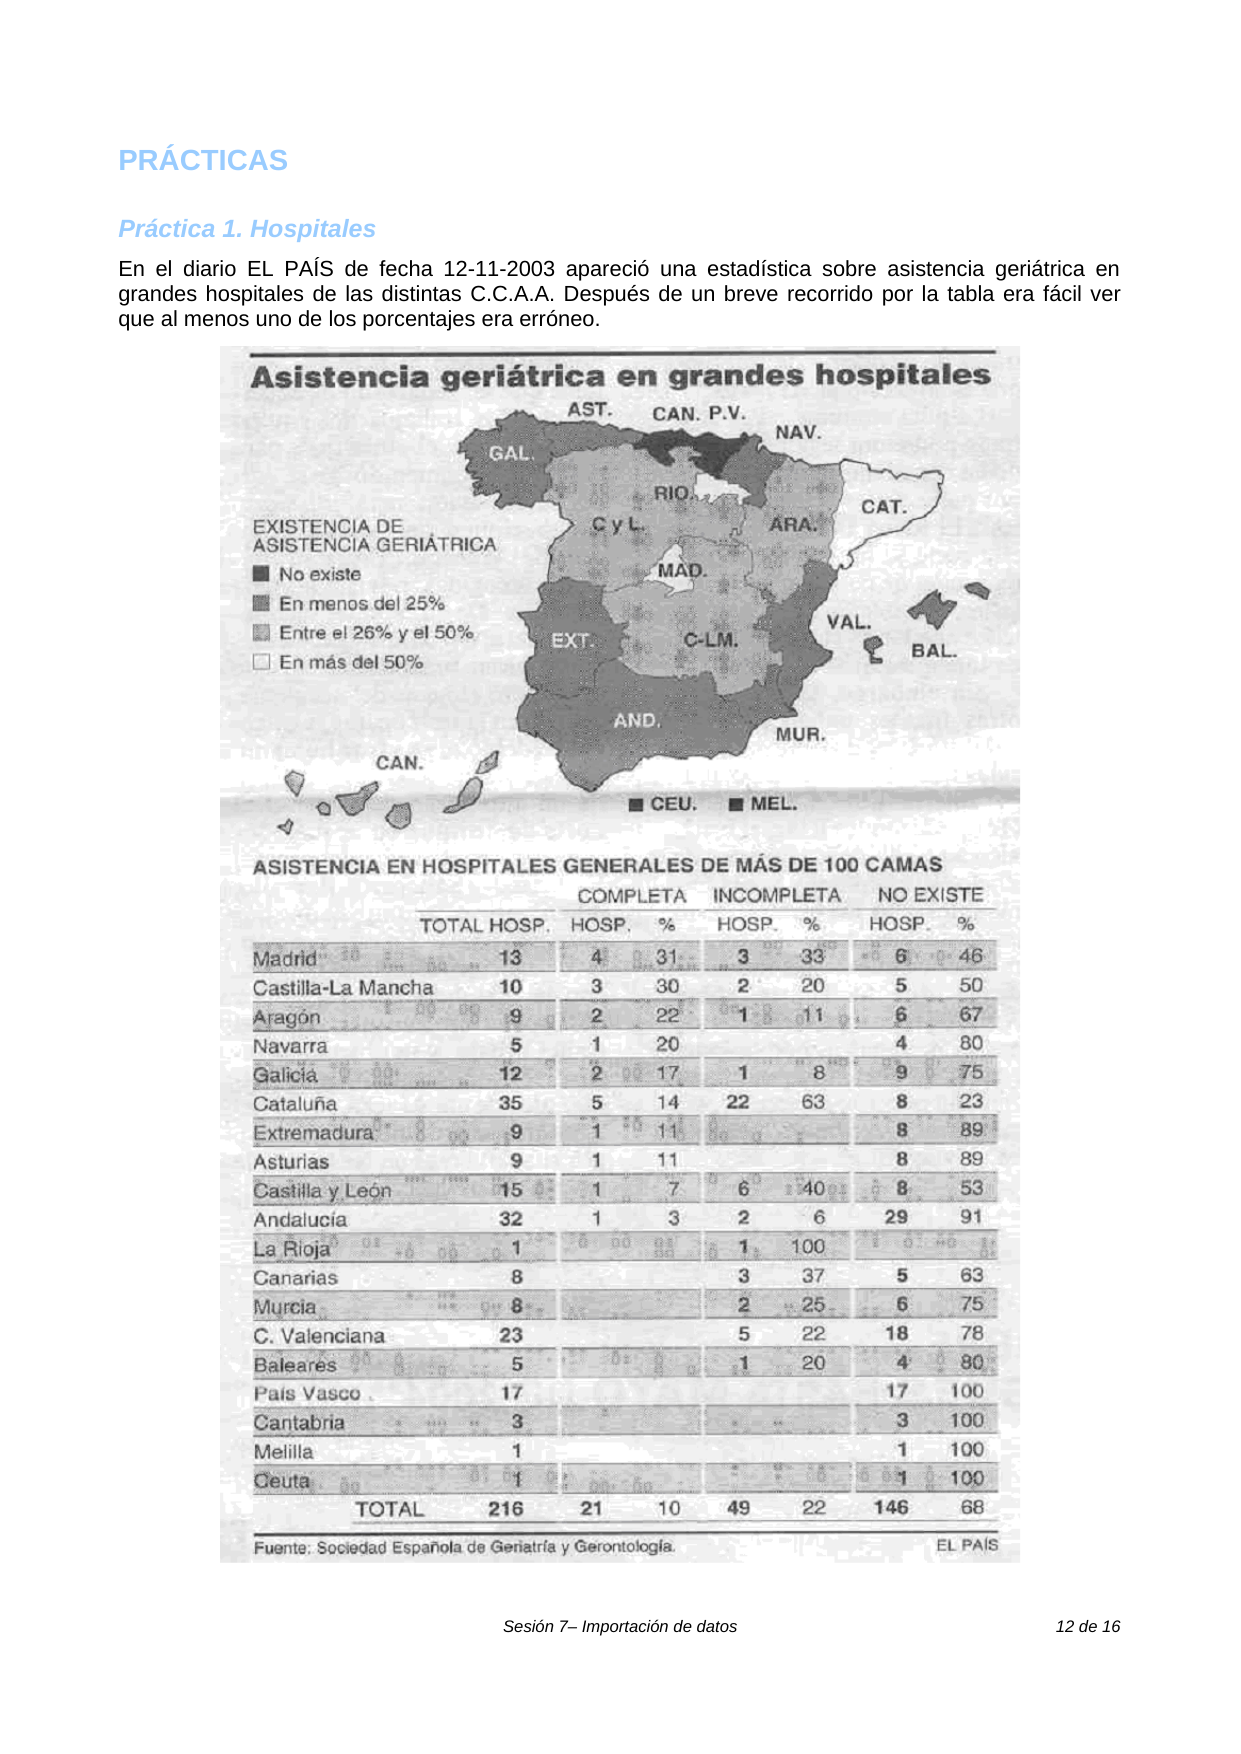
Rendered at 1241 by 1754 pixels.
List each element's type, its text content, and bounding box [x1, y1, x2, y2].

subtitle PRÁCTICAS [118, 143, 1122, 177]
text En el diario EL PAÍS de fecha 12-11-2003 apareció una estadística sobre asistencia geriátrica en grandes hospitales de las distintas C.C.A.A. Después de un breve recorrido por la tabla era fácil ver que al menos uno de los porcentajes era erróneo. [118, 255, 1122, 331]
picture [220, 346, 1020, 1565]
subtitle Práctica 1. Hospitales [118, 214, 1122, 243]
